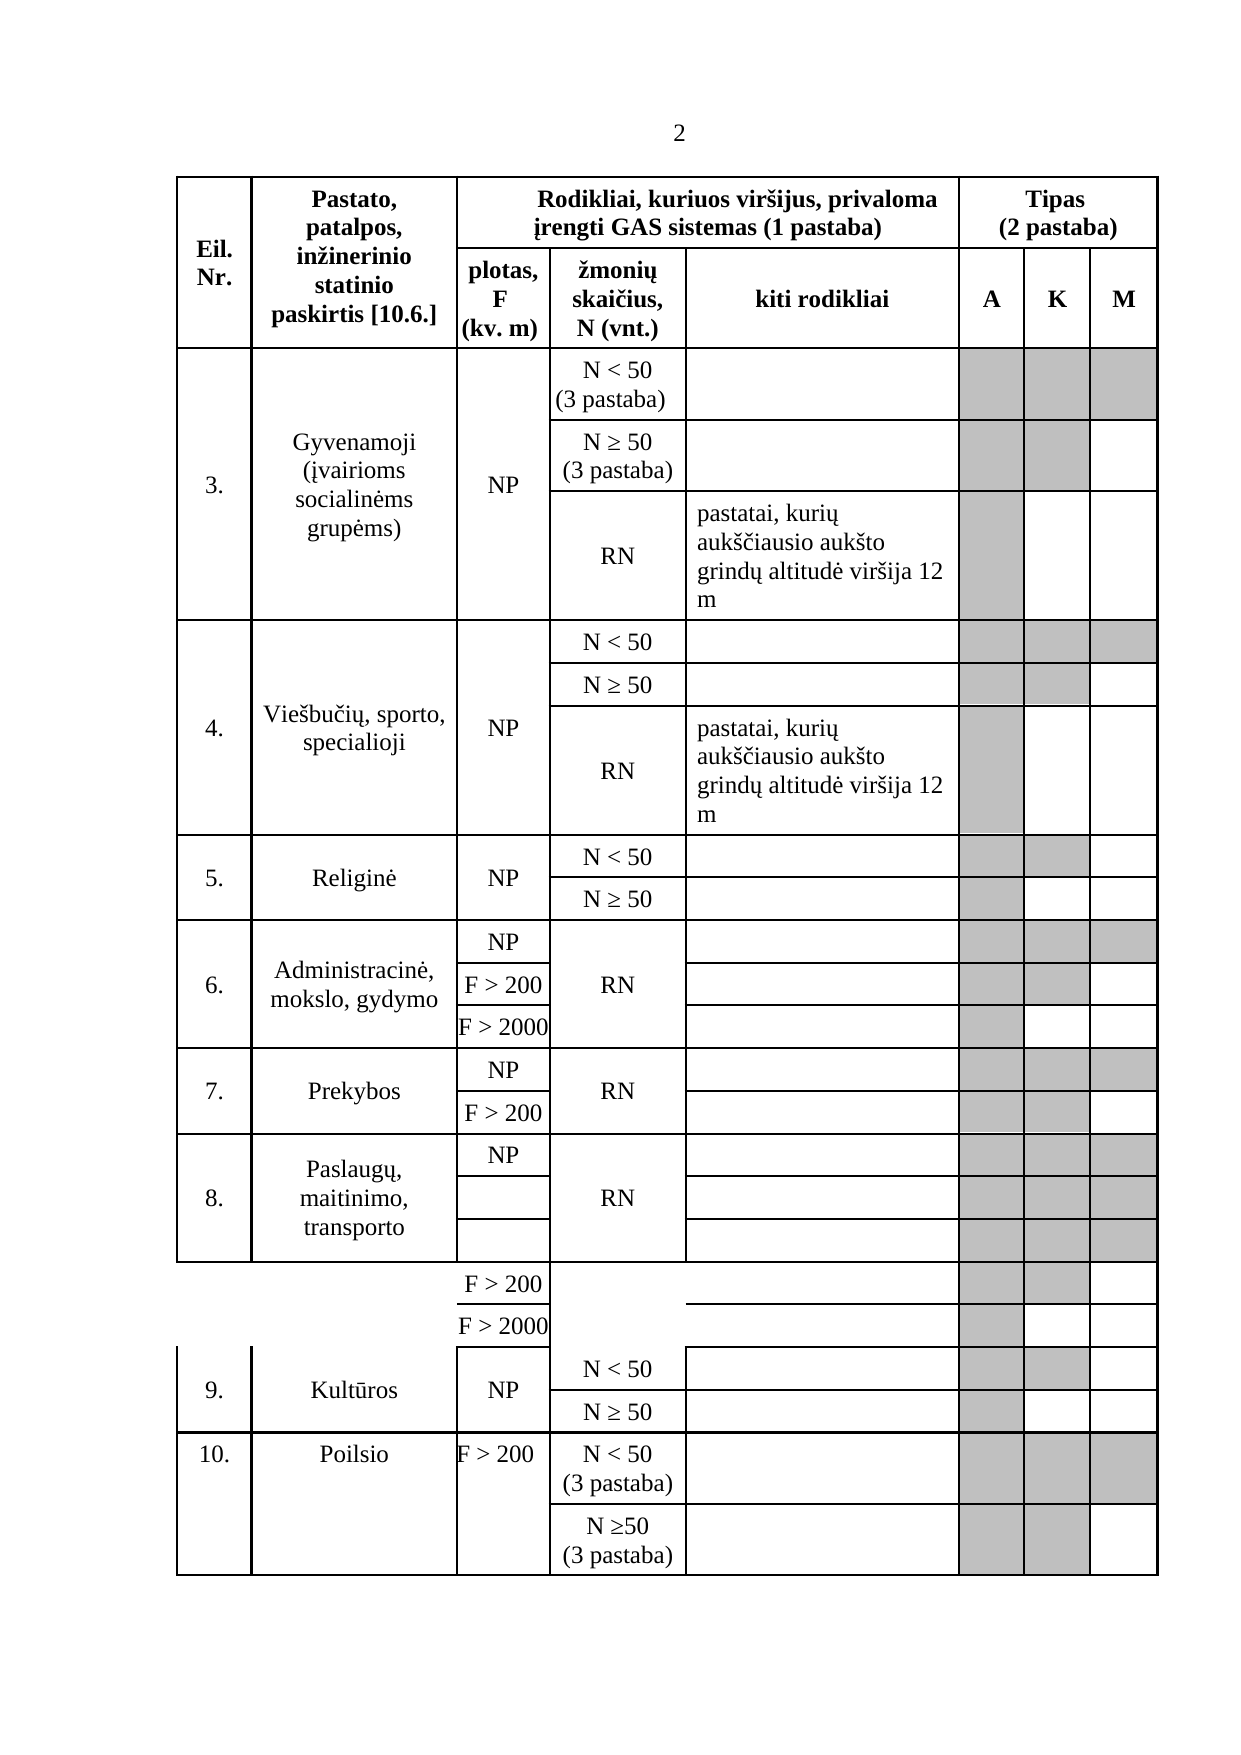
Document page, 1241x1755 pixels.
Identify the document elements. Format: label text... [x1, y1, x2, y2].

table_cell [1025, 707, 1089, 833]
table_cell 9. [178, 1346, 250, 1431]
table_cell [1025, 1505, 1089, 1574]
table_cell [960, 1348, 1023, 1389]
table_cell Prekybos [253, 1049, 456, 1132]
table_cell Viešbučių, sporto, specialioji [253, 621, 456, 833]
table_cell žmonių skaičius, N (vnt.) [551, 249, 685, 347]
table_cell [960, 707, 1023, 833]
table_cell [960, 1177, 1023, 1218]
table_cell [1091, 836, 1156, 876]
table_cell [1091, 1305, 1156, 1346]
table_cell [960, 492, 1023, 619]
table_cell [1025, 1348, 1089, 1389]
table_cell N < 50 [551, 1346, 685, 1389]
table_cell [960, 1092, 1023, 1132]
table_cell NP [458, 1049, 549, 1090]
table_cell [458, 1177, 549, 1218]
table_cell A [960, 249, 1023, 347]
table_cell RN [551, 1049, 685, 1132]
table_cell [960, 1391, 1023, 1431]
table_cell [1091, 964, 1156, 1004]
table_cell [960, 1006, 1023, 1047]
table_cell [960, 1505, 1023, 1574]
table_cell NP [458, 921, 549, 962]
table_cell N ≥ 50 [551, 878, 685, 919]
table_cell [1091, 492, 1156, 619]
table_cell N ≥ 50 [551, 664, 685, 704]
table_header Pastato, patalpos, inžinerinio statinio paskirtis [10.6.] [253, 178, 456, 347]
table_cell N < 50 [551, 621, 685, 662]
table_cell [1025, 964, 1089, 1004]
table_cell N ≥50 (3 pastaba) [551, 1505, 685, 1574]
table_cell Religinė [253, 836, 456, 919]
table_cell [1025, 1049, 1089, 1090]
table_cell [1091, 1006, 1156, 1047]
table_cell [960, 878, 1023, 919]
table_cell [687, 1434, 958, 1503]
table_cell M [1091, 249, 1156, 347]
table_cell NP [458, 836, 549, 919]
table_cell NP [458, 621, 549, 833]
table_cell 7. [178, 1049, 250, 1132]
table_cell [687, 1135, 958, 1175]
table_cell [1025, 878, 1089, 919]
table_cell [687, 1348, 958, 1389]
table_cell [686, 1263, 958, 1303]
table_cell [960, 349, 1023, 419]
table_cell N < 50 (3 pastaba) [551, 349, 685, 419]
table_cell [687, 1177, 958, 1218]
table_cell [1025, 921, 1089, 962]
table_cell Gyvenamoji (įvairioms socialinėms grupėms) [253, 349, 456, 619]
table_cell [1091, 349, 1156, 419]
table_cell 5. [178, 836, 250, 919]
table_cell [960, 1135, 1023, 1175]
table_cell [687, 349, 958, 419]
table_cell [1025, 349, 1089, 419]
table_cell [687, 621, 958, 662]
table_cell F > 200 [458, 964, 549, 1004]
table_cell Administracinė, mokslo, gydymo [253, 921, 456, 1047]
table_cell Paslaugų, maitinimo, transporto [253, 1135, 456, 1261]
table_cell 10. [178, 1434, 250, 1574]
table_cell plotas, F (kv. m) [458, 249, 549, 347]
table_cell [1091, 921, 1156, 962]
table_cell [1091, 1348, 1156, 1389]
table_cell 3. [178, 349, 250, 619]
table_cell N ≥ 50 (3 pastaba) [551, 421, 685, 490]
table_header Rodikliai, kuriuos viršijus, privaloma įrengti GAS sistemas (1 pastaba) [458, 178, 958, 247]
table_cell [960, 621, 1023, 662]
table_cell [687, 664, 958, 704]
table_cell N ≥ 50 [551, 1391, 685, 1431]
table_header Tipas (2 pastaba) [960, 178, 1156, 247]
table_cell Kultūros [253, 1346, 456, 1431]
table_cell F > 200 [458, 1092, 549, 1132]
table_cell [1025, 1177, 1089, 1218]
table_header Eil. Nr. [178, 178, 250, 347]
table_cell [960, 664, 1023, 704]
table_cell [1025, 1263, 1089, 1303]
table_cell 4. [178, 621, 250, 833]
table_cell 8. [178, 1135, 250, 1261]
table_cell [960, 964, 1023, 1004]
table_cell [960, 1263, 1023, 1303]
table_cell [1025, 836, 1089, 876]
table_cell [686, 1305, 958, 1346]
table_cell NP [458, 349, 549, 619]
table_cell [1025, 664, 1089, 704]
table_cell RN [551, 707, 685, 833]
table_cell [1091, 1263, 1156, 1303]
table_cell [1025, 1135, 1089, 1175]
table_cell [1091, 621, 1156, 662]
table_cell [1091, 421, 1156, 490]
table_cell [687, 1092, 958, 1132]
table_cell N < 50 (3 pastaba) [551, 1434, 685, 1503]
table_cell RN [551, 921, 685, 1047]
table_cell [1025, 421, 1089, 490]
table_cell [687, 1505, 958, 1574]
table_cell [687, 878, 958, 919]
table_cell [1091, 878, 1156, 919]
table_cell [687, 964, 958, 1004]
table_cell pastatai, kurių aukščiausio aukšto grindų altitudė viršija 12 m [687, 492, 958, 619]
table_cell [1025, 1391, 1089, 1431]
table_cell NP [458, 1135, 549, 1175]
table_cell K [1025, 249, 1089, 347]
table_cell [1025, 1305, 1089, 1346]
table_cell [1025, 1220, 1089, 1261]
table_cell [1091, 1505, 1156, 1574]
table_cell N < 50 [551, 836, 685, 876]
table_cell [687, 1391, 958, 1431]
table_cell [687, 1006, 958, 1047]
table_cell [687, 1049, 958, 1090]
table_cell F > 200 [457, 1263, 549, 1303]
table_cell [960, 421, 1023, 490]
table_cell Poilsio [253, 1434, 456, 1574]
table_cell pastatai, kurių aukščiausio aukšto grindų altitudė viršija 12 m [687, 707, 958, 833]
table_cell kiti rodikliai [687, 249, 958, 347]
table_cell [960, 1305, 1023, 1346]
table_cell [1091, 664, 1156, 704]
table_cell [1025, 1006, 1089, 1047]
table_cell [1025, 492, 1089, 619]
table_cell RN [551, 1135, 685, 1261]
table_cell [1091, 707, 1156, 833]
table_cell [1091, 1434, 1156, 1503]
table_cell [687, 1220, 958, 1261]
table_cell [458, 1220, 549, 1261]
table_cell [1091, 1135, 1156, 1175]
table_cell [1025, 1092, 1089, 1132]
table_cell 6. [178, 921, 250, 1047]
table_cell RN [551, 492, 685, 619]
table_cell [1091, 1391, 1156, 1431]
table_cell NP [458, 1348, 549, 1431]
table_cell [960, 1434, 1023, 1503]
table_cell [960, 1220, 1023, 1261]
table_cell [1091, 1220, 1156, 1261]
table_cell F > 2000 [458, 1006, 549, 1047]
table_cell [687, 921, 958, 962]
table_cell F > 2000 [457, 1305, 549, 1346]
table_cell F > 200 [458, 1434, 549, 1574]
table_cell [960, 1049, 1023, 1090]
table_cell [1091, 1092, 1156, 1132]
table_cell [960, 836, 1023, 876]
table_cell [1025, 621, 1089, 662]
table_cell [1091, 1049, 1156, 1090]
table_cell [1025, 1434, 1089, 1503]
table_cell [1091, 1177, 1156, 1218]
table_cell [687, 836, 958, 876]
table_cell [687, 421, 958, 490]
table_cell [960, 921, 1023, 962]
